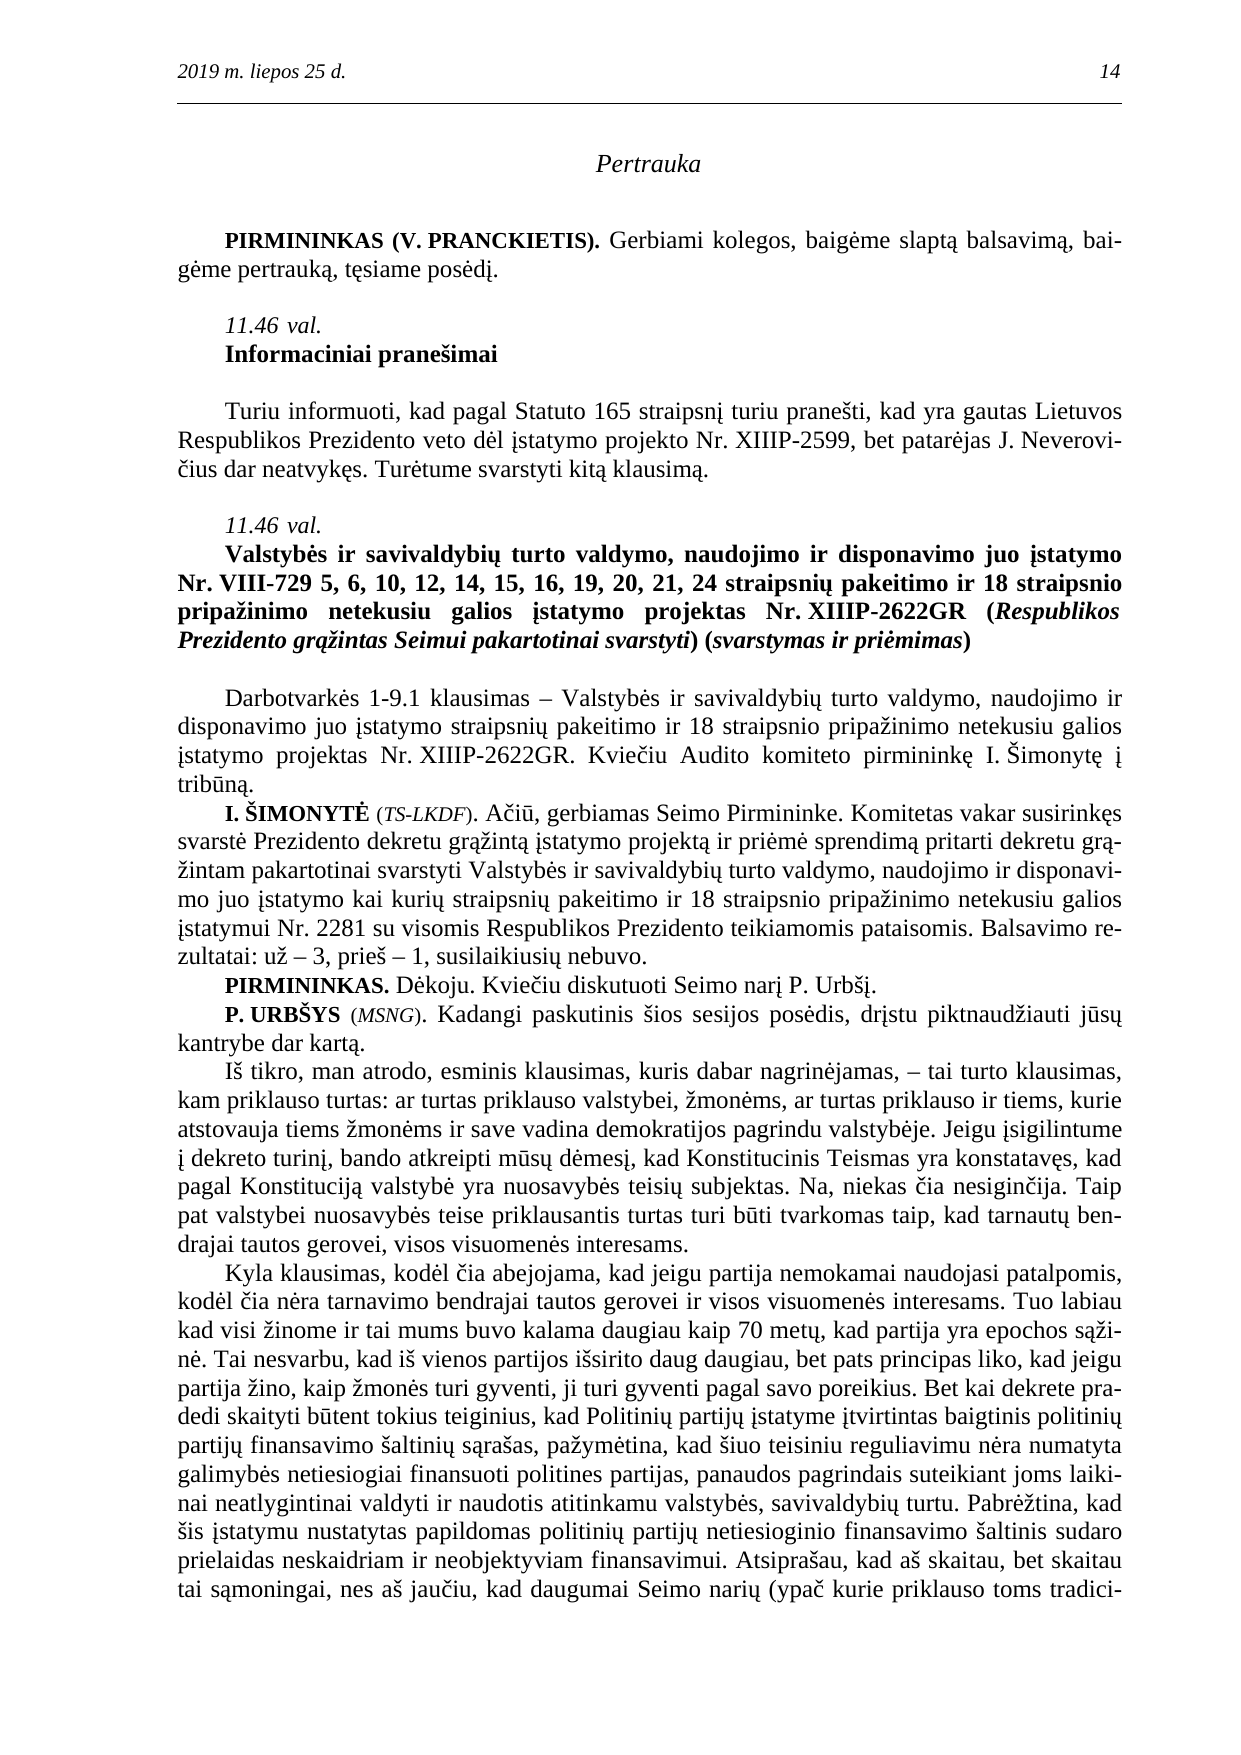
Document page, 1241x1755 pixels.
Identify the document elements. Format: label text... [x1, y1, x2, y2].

text Tu­riu in­for­muo­ti, kad pa­gal Sta­tu­to 165 straips­nį tu­riu pra­neš­ti, kad yra gau­tas Lie­tu­vos Res­pub­li­kos Pre­zi­den­to ve­to dėl įsta­ty­mo pro­jek­to Nr. XIIIP-2599, bet pa­ta­rė­jas J. Ne­ve­ro­vi­čius dar ne­at­vy­kęs. Tu­rė­tu­me svars­ty­ti ki­tą klau­si­mą. [177, 396, 1122, 482]
text P. URBŠYS (MSNG). Ka­dan­gi pas­ku­ti­nis šios se­si­jos po­sė­dis, drįs­tu pik­tnau­džiau­ti jū­sų kan­try­be dar kar­tą. [177, 999, 1122, 1056]
text PIRMININKAS (V. PRANCKIETIS). Ger­bia­mi ko­le­gos, bai­gė­me slap­tą bal­sa­vi­mą, bai­gė­me per­trau­ką, tę­sia­me po­sė­dį. [177, 225, 1122, 282]
text Iš tik­ro, man at­ro­do, es­mi­nis klau­si­mas, ku­ris da­bar nag­ri­nė­ja­mas, – tai tur­to klau­si­mas, kam pri­klau­so tur­tas: ar tur­tas pri­klau­so vals­ty­bei, žmo­nėms, ar tur­tas pri­klau­so ir tiems, ku­rie at­sto­vau­ja tiems žmo­nėms ir sa­ve va­di­na de­mo­kra­tijos pa­grin­du vals­ty­bė­je. Jei­gu įsi­gi­lin­tu­me į dek­re­to tu­ri­nį, ban­do at­kreip­ti mū­sų dė­me­sį, kad Kon­sti­tu­ci­nis Teis­mas yra kon­sta­ta­vęs, kad pa­gal Kon­sti­tu­ci­ją vals­ty­bė yra nuo­sa­vy­bės tei­sių sub­jek­tas. Na, nie­kas čia ne­si­gin­či­ja. Taip pat vals­ty­bei nuo­sa­vy­bės tei­se pri­klau­san­tis tur­tas tu­ri bū­ti tvar­ko­mas taip, kad tar­nau­tų ben­dra­jai tau­tos ge­ro­vei, vi­sos vi­suo­me­nės in­te­re­sams. [177, 1056, 1122, 1258]
text Ky­la klau­si­mas, ko­dėl čia abe­jo­ja­ma, kad jei­gu par­ti­ja ne­mo­ka­mai nau­do­ja­si pa­tal­po­mis, ko­dėl čia nė­ra tar­na­vi­mo ben­dra­jai tau­tos ge­ro­vei ir vi­sos vi­suo­me­nės in­te­re­sams. Tuo la­biau kad vi­si ži­no­me ir tai mums bu­vo ka­la­ma dau­giau kaip 70 me­tų, kad par­ti­ja yra epo­chos są­ži­nė. Tai ne­svar­bu, kad iš vie­nos par­ti­jos iš­si­ri­to daug dau­giau, bet pats prin­ci­pas li­ko, kad jei­gu par­ti­ja ži­no, kaip žmo­nės tu­ri gy­ven­ti, ji tu­ri gy­ven­ti pa­gal sa­vo po­rei­kius. Bet kai dek­re­te pra­de­di skai­ty­ti bū­tent to­kius tei­gi­nius, kad Po­li­ti­nių par­ti­jų įsta­ty­me įtvir­tin­tas baig­ti­nis po­li­ti­nių par­ti­jų fi­nan­sa­vi­mo šal­ti­nių są­ra­šas, pa­žy­mė­ti­na, kad šiuo tei­si­niu re­gu­lia­vi­mu nė­ra nu­ma­ty­ta ga­li­my­bės ne­tie­sio­giai fi­nan­suo­ti po­li­ti­nes par­ti­jas, pa­nau­dos pa­grin­dais su­tei­kiant joms lai­ki­nai ne­at­ly­gin­ti­nai val­dy­ti ir nau­do­tis ati­tin­ka­mu vals­ty­bės, sa­vi­val­dy­bių tur­tu. Pa­brėž­ti­na, kad šis įsta­ty­mu nu­sta­ty­tas pa­pil­do­mas po­li­ti­nių par­ti­jų ne­tie­sio­gi­nio fi­nan­sa­vi­mo šal­ti­nis su­da­ro prie­lai­das ne­skaid­riam ir ne­ob­jek­ty­viam fi­nan­sa­vi­mui. At­si­pra­šau, kad aš skai­tau, bet skai­tau tai są­mo­nin­gai, nes aš jau­čiu, kad dau­gu­mai Sei­mo na­rių (ypač ku­rie pri­klau­so toms tra­di­ci­ [177, 1258, 1122, 1603]
text Per­trau­ka [177, 148, 1122, 178]
text Vals­ty­bės ir sa­vi­val­dy­bių tur­to val­dy­mo, nau­do­ji­mo ir dis­po­na­vi­mo juo įsta­ty­mo Nr. VIII-729 5, 6, 10, 12, 14, 15, 16, 19, 20, 21, 24 straips­nių pa­kei­ti­mo ir 18 straips­nio pri­pa­ži­ni­mo ne­te­ku­siu ga­lios įsta­ty­mo pro­jek­tas Nr. XIIIP-2622GR (Res­pub­li­kos Preziden­to grą­žin­tas Sei­mui pa­kar­to­ti­nai svars­ty­ti) (svars­ty­mas ir pri­ėmi­mas) [177, 539, 1122, 654]
text 11.46 val. [224, 311, 1122, 339]
text PIRMININKAS. Dė­ko­ju. Kvie­čiu dis­ku­tuo­ti Sei­mo na­rį P. Urb­šį. [177, 970, 1122, 999]
text I. ŠIMONYTĖ (TS-LKDF). Ačiū, ger­bia­mas Sei­mo Pir­mi­nin­ke. Ko­mi­te­tas va­kar su­si­rin­kęs svars­tė Pre­zi­den­to dek­re­tu grą­žin­tą įsta­ty­mo pro­jek­tą ir pri­ėmė spren­di­mą pri­tar­ti dek­re­tu grą­žin­tam pa­kar­to­ti­nai svars­ty­ti Vals­ty­bės ir sa­vi­val­dy­bių tur­to val­dy­mo, nau­do­ji­mo ir dis­po­na­vi­mo juo įsta­ty­mo kai ku­rių straips­nių pa­kei­ti­mo ir 18 straips­nio pri­pa­ži­ni­mo ne­te­ku­siu ga­lios įsta­ty­mui Nr. 2281 su vi­so­mis Res­pub­li­kos Pre­zi­den­to tei­kia­mo­mis pa­tai­so­mis. Bal­sa­vi­mo re­zul­ta­tai: už – 3, prieš – 1, su­si­lai­kiu­sių ne­bu­vo. [177, 798, 1122, 970]
text In­for­ma­ci­niai pra­ne­ši­mai [177, 339, 1122, 367]
text Dar­bo­tvarkės 1-9.1 klau­si­mas – Vals­ty­bės ir sa­vi­val­dy­bių tur­to val­dy­mo, nau­do­ji­mo ir dis­po­na­vi­mo juo įsta­ty­mo straips­nių pa­kei­ti­mo ir 18 straips­nio pri­pa­ži­ni­mo ne­te­ku­siu ga­lios įsta­ty­mo pro­jek­tas Nr. XIIIP-2622GR. Kvie­čiu Au­di­to ko­mi­te­to pir­mi­nin­kę I. Ši­mo­ny­tę į tribū­ną. [177, 683, 1122, 798]
text 11.46 val. [224, 511, 1122, 539]
